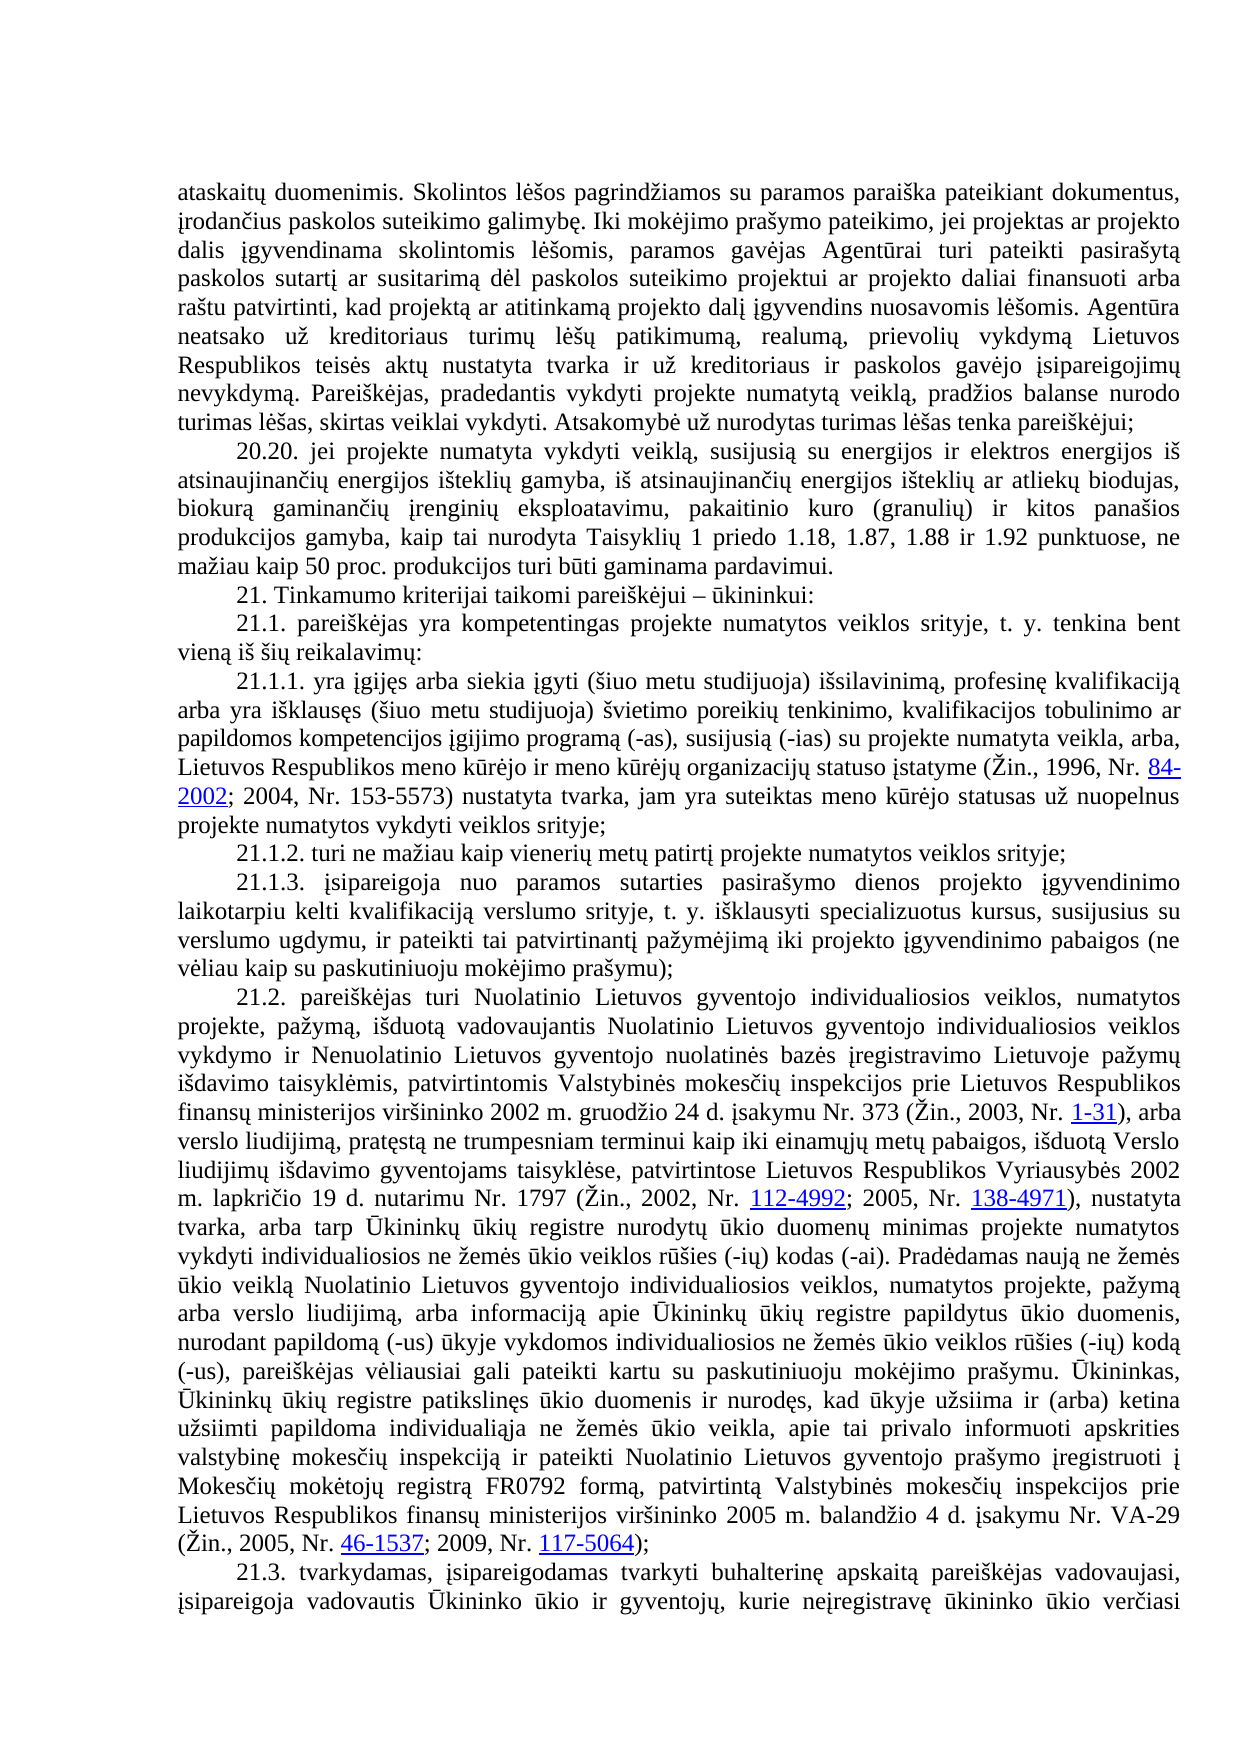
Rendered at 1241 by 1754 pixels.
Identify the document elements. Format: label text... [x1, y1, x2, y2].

text 21.1.2. turi ne mažiau kaip vienerių metų patirtį projekte numatytos veiklos srityje; [177, 838, 1181, 867]
text 21. Tinkamumo kriterijai taikomi pareiškėjui – ūkininkui: [177, 580, 1181, 608]
text 21.2. pareiškėjas turi Nuolatinio Lietuvos gyventojo individualiosios veiklos, numatytos projekte, pažymą, išduotą vadovaujantis Nuolatinio Lietuvos gyventojo individualiosios veiklos vykdymo ir Nenuolatinio Lietuvos gyventojo nuolatinės bazės įregistravimo Lietuvoje pažymų išdavimo taisyklėmis, patvirtintomis Valstybinės mokesčių inspekcijos prie Lietuvos Respublikos finansų ministerijos viršininko 2002 m. gruodžio 24 d. įsakymu Nr. 373 (Žin., 2003, Nr. 1-31), arba verslo liudijimą, pratęstą ne trumpesniam terminui kaip iki einamųjų metų pabaigos, išduotą Verslo liudijimų išdavimo gyventojams taisyklėse, patvirtintose Lietuvos Respublikos Vyriausybės 2002 m. lapkričio 19 d. nutarimu Nr. 1797 (Žin., 2002, Nr. 112-4992; 2005, Nr. 138-4971), nustatyta tvarka, arba tarp Ūkininkų ūkių registre nurodytų ūkio duomenų minimas projekte numatytos vykdyti individualiosios ne žemės ūkio veiklos rūšies (-ių) kodas (-ai). Pradėdamas naują ne žemės ūkio veiklą Nuolatinio Lietuvos gyventojo individualiosios veiklos, numatytos projekte, pažymą arba verslo liudijimą, arba informaciją apie Ūkininkų ūkių registre papildytus ūkio duomenis, nurodant papildomą (-us) ūkyje vykdomos individualiosios ne žemės ūkio veiklos rūšies (-ių) kodą (-us), pareiškėjas vėliausiai gali pateikti kartu su paskutiniuoju mokėjimo prašymu. Ūkininkas, Ūkininkų ūkių registre patikslinęs ūkio duomenis ir nurodęs, kad ūkyje užsiima ir (arba) ketina užsiimti papildoma individualiąja ne žemės ūkio veikla, apie tai privalo informuoti apskrities valstybinę mokesčių inspekciją ir pateikti Nuolatinio Lietuvos gyventojo prašymo įregistruoti į Mokesčių mokėtojų registrą FR0792 formą, patvirtintą Valstybinės mokesčių inspekcijos prie Lietuvos Respublikos finansų ministerijos viršininko 2005 m. balandžio 4 d. įsakymu Nr. VA-29 (Žin., 2005, Nr. 46-1537; 2009, Nr. 117-5064); [177, 982, 1181, 1557]
text 21.1.3. įsipareigoja nuo paramos sutarties pasirašymo dienos projekto įgyvendinimo laikotarpiu kelti kvalifikaciją verslumo srityje, t. y. išklausyti specializuotus kursus, susijusius su verslumo ugdymu, ir pateikti tai patvirtinantį pažymėjimą iki projekto įgyvendinimo pabaigos (ne vėliau kaip su paskutiniuoju mokėjimo prašymu); [177, 867, 1181, 982]
text ataskaitų duomenimis. Skolintos lėšos pagrindžiamos su paramos paraiška pateikiant dokumentus, įrodančius paskolos suteikimo galimybę. Iki mokėjimo prašymo pateikimo, jei projektas ar projekto dalis įgyvendinama skolintomis lėšomis, paramos gavėjas Agentūrai turi pateikti pasirašytą paskolos sutartį ar susitarimą dėl paskolos suteikimo projektui ar projekto daliai finansuoti arba raštu patvirtinti, kad projektą ar atitinkamą projekto dalį įgyvendins nuosavomis lėšomis. Agentūra neatsako už kreditoriaus turimų lėšų patikimumą, realumą, prievolių vykdymą Lietuvos Respublikos teisės aktų nustatyta tvarka ir už kreditoriaus ir paskolos gavėjo įsipareigojimų nevykdymą. Pareiškėjas, pradedantis vykdyti projekte numatytą veiklą, pradžios balanse nurodo turimas lėšas, skirtas veiklai vykdyti. Atsakomybė už nurodytas turimas lėšas tenka pareiškėjui; [177, 177, 1181, 436]
text 21.3. tvarkydamas, įsipareigodamas tvarkyti buhalterinę apskaitą pareiškėjas vadovaujasi, įsipareigoja vadovautis Ūkininko ūkio ir gyventojų, kurie neįregistravę ūkininko ūkio verčiasi [177, 1557, 1181, 1615]
text 21.1. pareiškėjas yra kompetentingas projekte numatytos veiklos srityje, t. y. tenkina bent vieną iš šių reikalavimų: [177, 608, 1181, 666]
text 21.1.1. yra įgijęs arba siekia įgyti (šiuo metu studijuoja) išsilavinimą, profesinę kvalifikaciją arba yra išklausęs (šiuo metu studijuoja) švietimo poreikių tenkinimo, kvalifikacijos tobulinimo ar papildomos kompetencijos įgijimo programą (-as), susijusią (-ias) su projekte numatyta veikla, arba, Lietuvos Respublikos meno kūrėjo ir meno kūrėjų organizacijų statuso įstatyme (Žin., 1996, Nr. 84-2002; 2004, Nr. 153-5573) nustatyta tvarka, jam yra suteiktas meno kūrėjo statusas už nuopelnus projekte numatytos vykdyti veiklos srityje; [177, 666, 1181, 838]
text 20.20. jei projekte numatyta vykdyti veiklą, susijusią su energijos ir elektros energijos iš atsinaujinančių energijos išteklių gamyba, iš atsinaujinančių energijos išteklių ar atliekų biodujas, biokurą gaminančių įrenginių eksploatavimu, pakaitinio kuro (granulių) ir kitos panašios produkcijos gamyba, kaip tai nurodyta Taisyklių 1 priedo 1.18, 1.87, 1.88 ir 1.92 punktuose, ne mažiau kaip 50 proc. produkcijos turi būti gaminama pardavimui. [177, 436, 1181, 580]
